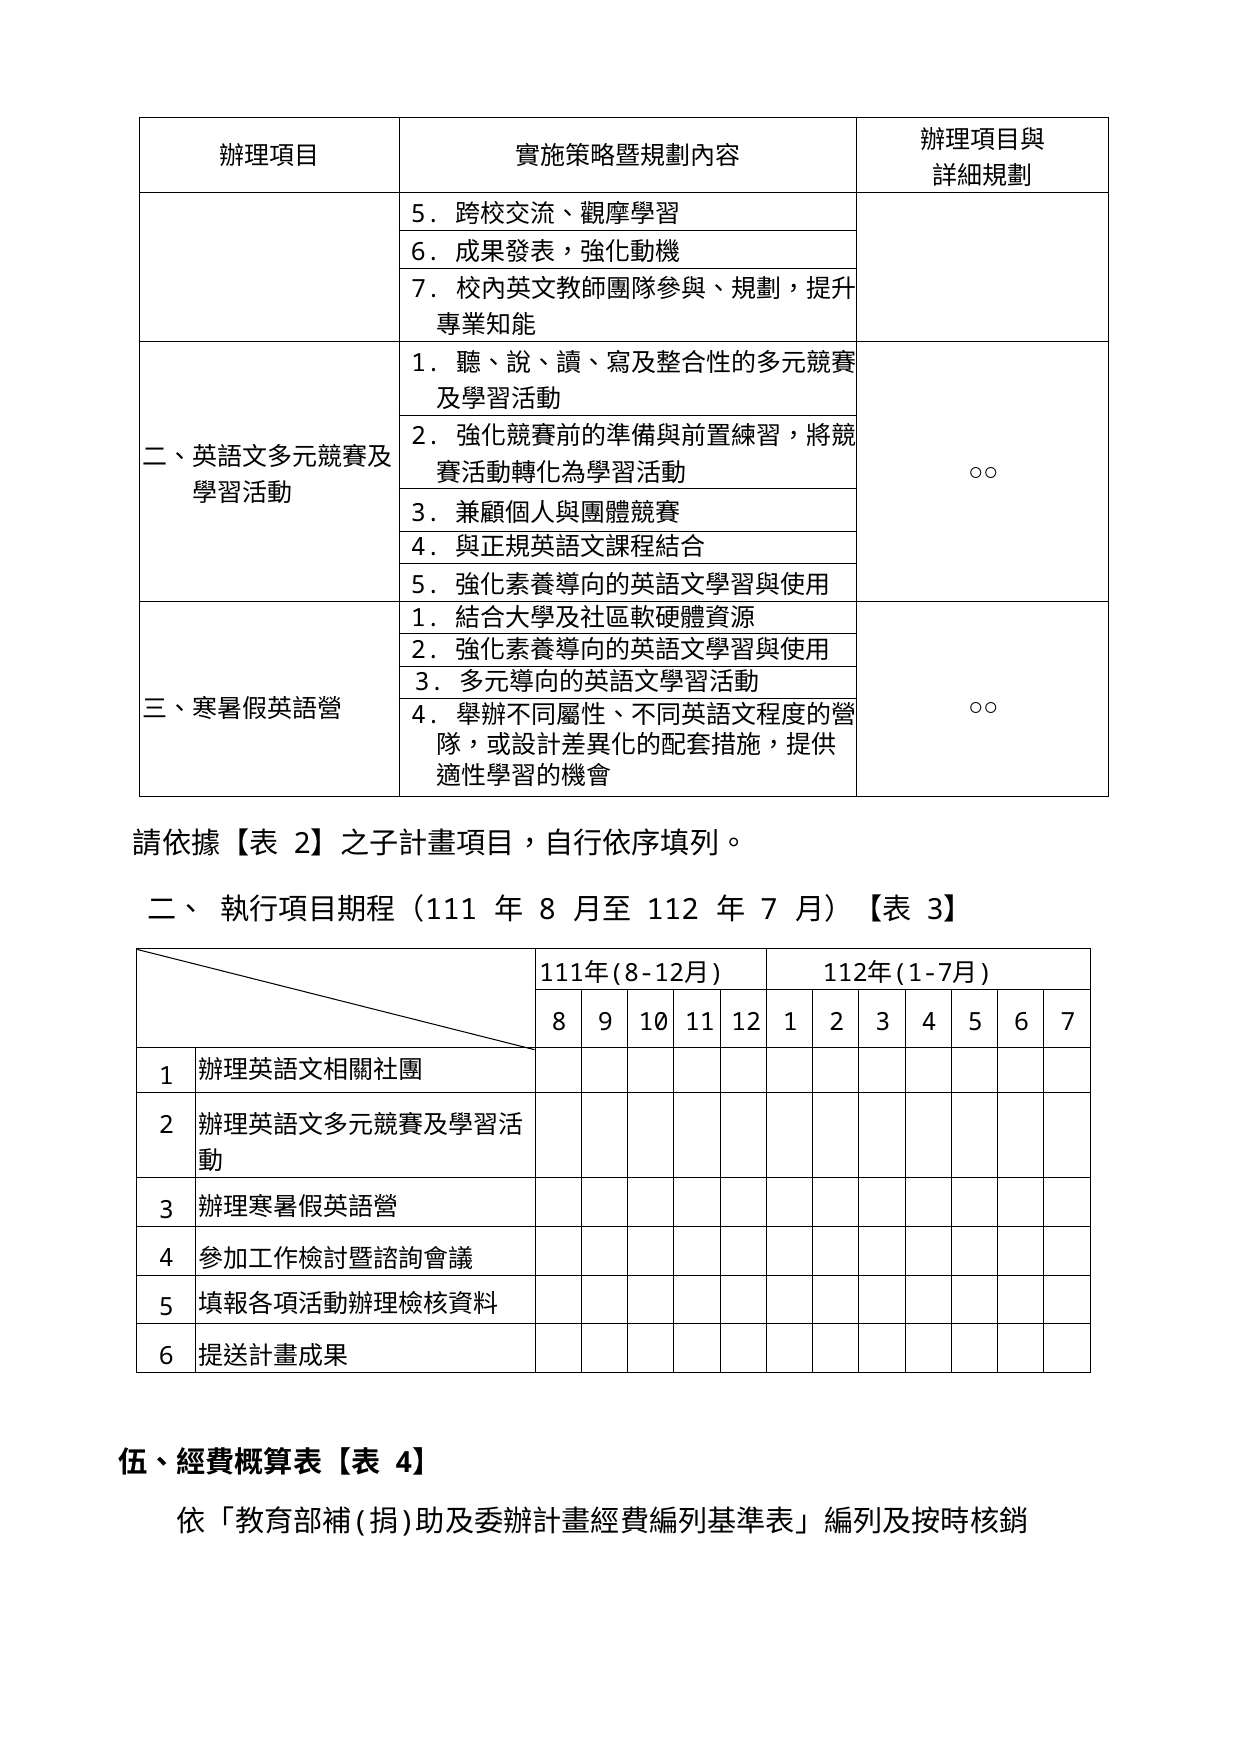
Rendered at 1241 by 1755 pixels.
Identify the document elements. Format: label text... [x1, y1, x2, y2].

table_cell [998, 1324, 1043, 1372]
table_cell [767, 1048, 812, 1092]
table_header [142, 949, 535, 1047]
table_cell [813, 1048, 858, 1092]
table_cell 辦理寒暑假英語營 [196, 1178, 535, 1226]
table_cell [674, 1093, 720, 1177]
table_cell [536, 1093, 581, 1177]
table_cell [998, 1178, 1043, 1226]
table_cell 3 [137, 1178, 195, 1226]
table_cell 填報各項活動辦理檢核資料 [196, 1276, 535, 1323]
table_header 實施策略暨規劃內容 [400, 118, 856, 192]
table_cell 3. 兼顧個人與團體競賽 [400, 489, 856, 531]
table_cell 5 [952, 990, 997, 1047]
table_cell [674, 1178, 720, 1226]
table_cell [813, 1324, 858, 1372]
table_header [137, 951, 517, 1047]
table_cell [859, 1324, 905, 1372]
table_cell [536, 1178, 581, 1226]
table_cell [140, 193, 399, 341]
table_cell [721, 1227, 766, 1274]
table_cell 4 [906, 990, 951, 1047]
text 二、 執行項目期程（111 年 8 月至 112 年 7 月）【表 3】 [147, 886, 1184, 928]
table_cell 7 [1044, 990, 1090, 1047]
table_cell 4. 舉辦不同屬性、不同英語文程度的營隊，或設計差異化的配套措施，提供適性學習的機會 [400, 699, 856, 796]
table_cell 6 [998, 990, 1043, 1047]
table_cell 3. 多元導向的英語文學習活動 [400, 667, 856, 698]
table_cell [628, 1324, 673, 1372]
table_cell [1044, 1048, 1090, 1092]
table_cell [857, 193, 1108, 341]
table_cell [952, 1048, 997, 1092]
table_cell [906, 1276, 951, 1323]
table_cell [859, 1093, 905, 1177]
table_header 辦理項目與詳細規劃 [857, 118, 1108, 192]
subtitle 伍、經費概算表【表 4】 [118, 1439, 1184, 1481]
table_cell 6. 成果發表，強化動機 [400, 231, 856, 268]
table_cell [952, 1178, 997, 1226]
table_cell 2. 強化競賽前的準備與前置練習，將競賽活動轉化為學習活動 [400, 416, 856, 488]
table_cell 12 [721, 990, 766, 1047]
table_cell [906, 1048, 951, 1092]
table_cell 10 [628, 990, 673, 1047]
table_cell 2 [137, 1093, 195, 1177]
table_cell 11 [674, 990, 720, 1047]
table_cell ○○ [857, 342, 1108, 601]
table_cell [859, 1048, 905, 1092]
table_cell [536, 1048, 581, 1092]
table_cell 5. 跨校交流、觀摩學習 [400, 193, 856, 230]
table_cell [628, 1227, 673, 1274]
table_cell [767, 1227, 812, 1274]
table_cell [721, 1178, 766, 1226]
table_cell 6 [137, 1324, 195, 1372]
table_cell [628, 1178, 673, 1226]
table_cell [582, 1048, 627, 1092]
table_cell [721, 1093, 766, 1177]
table_cell 2. 強化素養導向的英語文學習與使用 [400, 634, 856, 666]
table_cell 1 [767, 990, 812, 1047]
table_cell 2 [813, 990, 858, 1047]
table_cell [582, 1093, 627, 1177]
table_cell [952, 1276, 997, 1323]
table_cell 參加工作檢討暨諮詢會議 [196, 1227, 535, 1274]
table_cell [906, 1178, 951, 1226]
table_cell [767, 1093, 812, 1177]
table_cell [952, 1093, 997, 1177]
table_cell [767, 1276, 812, 1323]
table_header 112年(1-7月) [767, 949, 1090, 989]
table_cell [906, 1227, 951, 1274]
table_cell 提送計畫成果 [196, 1324, 535, 1372]
table_cell [674, 1324, 720, 1372]
table_cell [628, 1093, 673, 1177]
table_cell [998, 1227, 1043, 1274]
table_cell [674, 1227, 720, 1274]
table_cell 7. 校內英文教師團隊參與、規劃，提升專業知能 [400, 269, 856, 341]
table_cell [582, 1276, 627, 1323]
table_cell 1. 結合大學及社區軟硬體資源 [400, 602, 856, 633]
table_cell [859, 1276, 905, 1323]
table_cell [813, 1093, 858, 1177]
table_cell 辦理英語文多元競賽及學習活動 [196, 1093, 535, 1177]
table_cell 3 [859, 990, 905, 1047]
table_cell [536, 1276, 581, 1323]
table_cell 9 [582, 990, 627, 1047]
table_cell 1 [137, 1048, 195, 1092]
table_cell [998, 1048, 1043, 1092]
table_cell [628, 1276, 673, 1323]
table_cell [674, 1048, 720, 1092]
text 請依據【表 2】之子計畫項目，自行依序填列。 [133, 820, 1184, 862]
table_cell [952, 1227, 997, 1274]
table_cell [767, 1178, 812, 1226]
table_cell [674, 1276, 720, 1323]
table_cell [859, 1227, 905, 1274]
text 依「教育部補(捐)助及委辦計畫經費編列基準表」編列及按時核銷 [176, 1498, 1184, 1540]
table_cell [1044, 1276, 1090, 1323]
table_cell [721, 1276, 766, 1323]
table_cell [582, 1227, 627, 1274]
table_cell 二、英語文多元競賽及學習活動 [140, 342, 399, 601]
table_cell [767, 1324, 812, 1372]
table_cell [813, 1276, 858, 1323]
table_cell 5. 強化素養導向的英語文學習與使用 [400, 564, 856, 601]
table_cell [906, 1093, 951, 1177]
table_cell 4 [137, 1227, 195, 1274]
table_cell [536, 1324, 581, 1372]
table_cell [998, 1093, 1043, 1177]
table_cell 1. 聽、說、讀、寫及整合性的多元競賽及學習活動 [400, 342, 856, 415]
table_cell [1044, 1178, 1090, 1226]
table_cell [813, 1227, 858, 1274]
table_cell [859, 1178, 905, 1226]
table_cell [721, 1324, 766, 1372]
table_cell 5 [137, 1276, 195, 1323]
table_cell [721, 1048, 766, 1092]
table_cell [582, 1178, 627, 1226]
table_cell 4. 與正規英語文課程結合 [400, 532, 856, 563]
table_cell [1044, 1227, 1090, 1274]
table_cell [998, 1276, 1043, 1323]
table_cell 三、寒暑假英語營 [140, 602, 399, 796]
table_header 辦理項目 [140, 118, 399, 192]
table_cell [1044, 1093, 1090, 1177]
table_cell 辦理英語文相關社團 [196, 1048, 535, 1092]
table_cell [628, 1048, 673, 1092]
table_cell [952, 1324, 997, 1372]
table_cell [1044, 1324, 1090, 1372]
table_cell [906, 1324, 951, 1372]
table_cell 8 [536, 990, 581, 1047]
table_header 111年(8-12月) [536, 949, 766, 989]
table_cell [536, 1227, 581, 1274]
table_cell ○○ [857, 602, 1108, 796]
table_cell [582, 1324, 627, 1372]
table_cell [813, 1178, 858, 1226]
